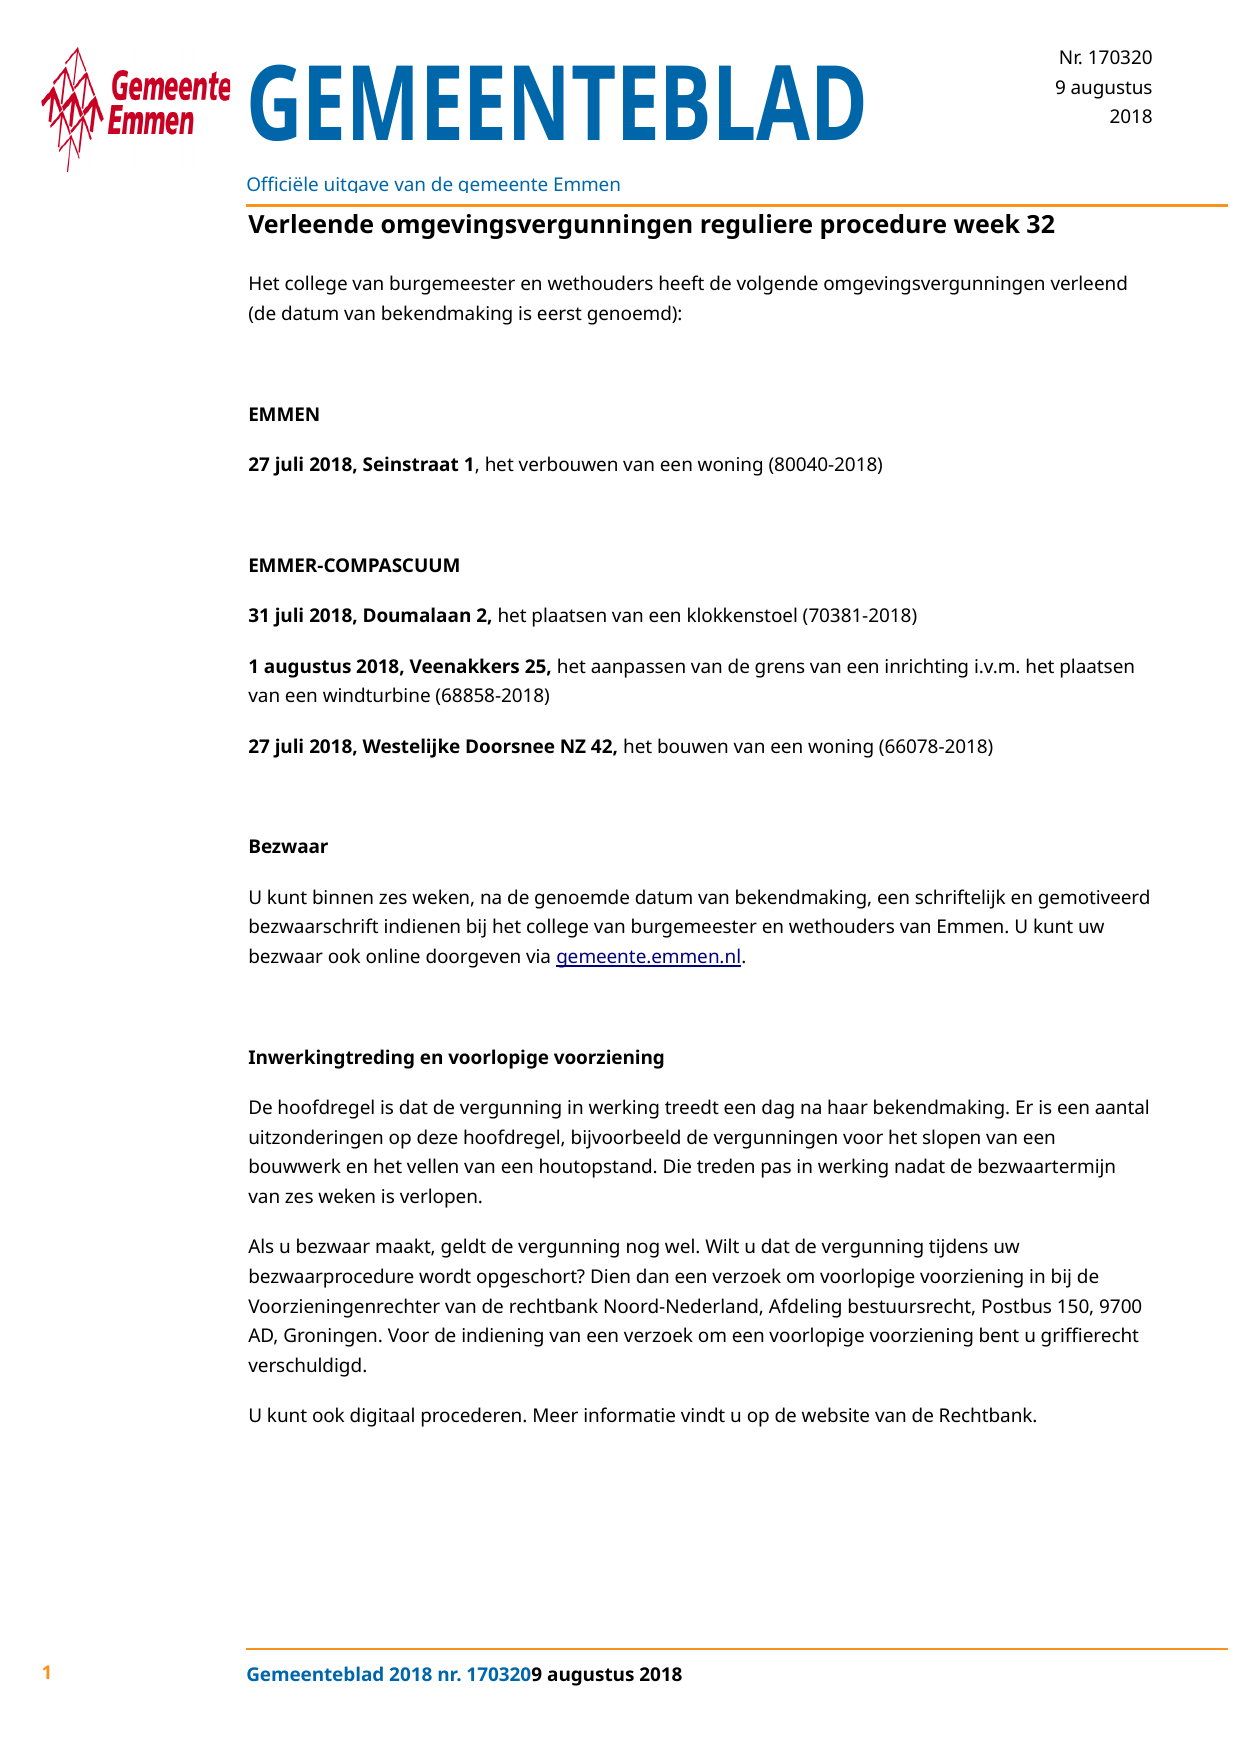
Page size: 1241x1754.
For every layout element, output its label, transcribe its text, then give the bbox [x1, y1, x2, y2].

text Als u bezwaar maakt, geldt de vergunning nog wel. Wilt u dat de vergunning tijdens uw bezwaarprocedure wordt opgeschort? Dien dan een verzoek om voorlopige voorziening in bij de Voorzieningenrechter van de rechtbank Noord-Nederland, Afdeling bestuursrecht, Postbus 150, 9700 AD, Groningen. Voor de indiening van een verzoek om een voorlopige voorziening bent u griffierecht verschuldigd. [248, 1234, 1152, 1378]
text Inwerkingtreding en voorlopige voorziening [248, 1044, 1152, 1070]
text EMMER-COMPASCUUM [248, 552, 1152, 578]
picture [41, 47, 231, 172]
text 27 juli 2018, Westelijke Doorsnee NZ 42, het bouwen van een woning (66078-2018) [248, 733, 1152, 758]
text 31 juli 2018, Doumalaan 2, het plaatsen van een klokkenstoel (70381-2018) [248, 602, 1152, 628]
text Verleende omgevingsvergunningen reguliere procedure week 32 [248, 207, 1152, 241]
text 1 augustus 2018, Veenakkers 25, het aanpassen van de grens van een inrichting i.v.m. het plaatsen van een windturbine (68858-2018) [248, 653, 1152, 708]
text U kunt ook digitaal procederen. Meer informatie vindt u op de website van de Rechtbank. [248, 1402, 1152, 1428]
text Het college van burgemeester en wethouders heeft de volgende omgevingsvergunningen verleend (de datum van bekendmaking is eerst genoemd): [248, 270, 1152, 326]
text 27 juli 2018, Seinstraat 1, het verbouwen van een woning (80040-2018) [248, 451, 1152, 477]
text EMMEN [248, 401, 1152, 426]
text Bezwaar [248, 834, 1152, 859]
text U kunt binnen zes weken, na de genoemde datum van bekendmaking, een schriftelijk en gemotiveerd bezwaarschrift indienen bij het college van burgemeester en wethouders van Emmen. U kunt uw bezwaar ook online doorgeven via gemeente.emmen.nl. [248, 884, 1152, 969]
text De hoofdregel is dat de vergunning in werking treedt een dag na haar bekendmaking. Er is een aantal uitzonderingen op deze hoofdregel, bijvoorbeeld de vergunningen voor het slopen van een bouwwerk en het vellen van een houtopstand. Die treden pas in werking nadat de bezwaartermijn van zes weken is verlopen. [248, 1094, 1152, 1209]
